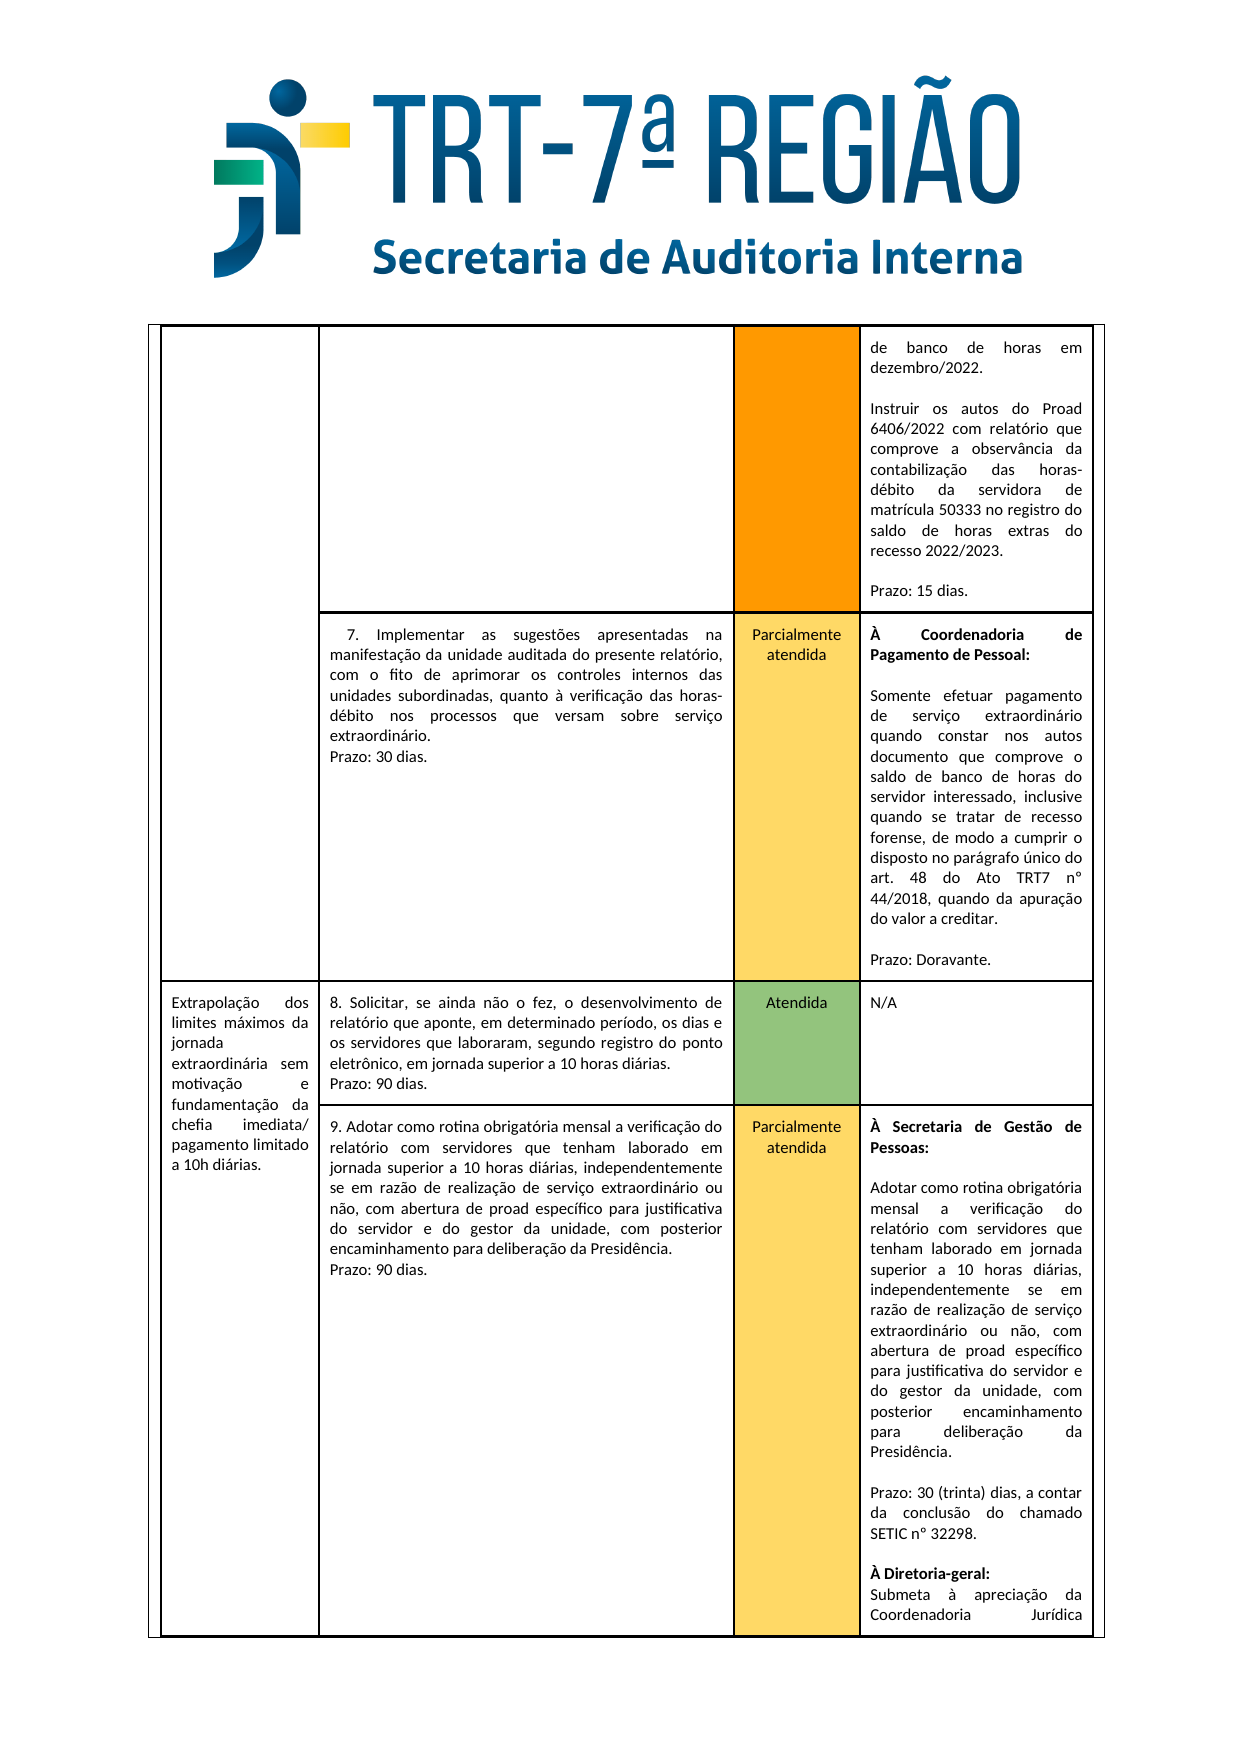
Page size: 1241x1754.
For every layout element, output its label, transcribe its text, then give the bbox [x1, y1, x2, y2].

table_cell Parcialmente atendida [735, 1106, 859, 1635]
table_cell [735, 327, 859, 611]
table_cell 8. Solicitar, se ainda não o fez, o desenvolvimento de relatório que aponte, em determinado período, os dias e os servidores que laboraram, segundo registro do ponto eletrônico, em jornada superior a 10 horas diárias. Prazo: 90 dias. [320, 982, 733, 1104]
table_cell N/A [861, 982, 1092, 1104]
table_cell Extrapolação dos limites máximos da jornada extraordinária sem motivação e fundamentação da chefia imediata/ pagamento limitado a 10h diárias. [162, 982, 318, 1635]
table_cell 7. Implementar as sugestões apresentadas na manifestação da unidade auditada do presente relatório, com o fito de aprimorar os controles internos das unidades subordinadas, quanto à verificação das horas-débito nos processos que versam sobre serviço extraordinário. Prazo: 30 dias. [320, 614, 733, 980]
table_cell Atendida [735, 982, 859, 1104]
picture [208, 57, 1027, 299]
table_cell Parcialmente atendida [735, 614, 859, 980]
table_cell [320, 327, 733, 611]
table_cell À Coordenadoria de Pagamento de Pessoal: Somente efetuar pagamento de serviço extraordinário quando constar nos autos documento que comprove o saldo de banco de horas do servidor interessado, inclusive quando se tratar de recesso forense, de modo a cumprir o disposto no parágrafo único do art. 48 do Ato TRT7 nº 44/2018, quando da apuração do valor a creditar. Prazo: Doravante. [861, 614, 1092, 980]
table_cell 9. Adotar como rotina obrigatória mensal a verificação do relatório com servidores que tenham laborado em jornada superior a 10 horas diárias, independentemente se em razão de realização de serviço extraordinário ou não, com abertura de proad específico para justificativa do servidor e do gestor da unidade, com posterior encaminhamento para deliberação da Presidência. Prazo: 90 dias. [320, 1106, 733, 1635]
table_cell [162, 327, 318, 980]
table_cell de banco de horas em dezembro/2022. Instruir os autos do Proad 6406/2022 com relatório que comprove a observância da contabilização das horas-débito da servidora de matrícula 50333 no registro do saldo de horas extras do recesso 2022/2023. Prazo: 15 dias. [861, 327, 1092, 611]
table_cell À Secretaria de Gestão de Pessoas: Adotar como rotina obrigatória mensal a verificação do relatório com servidores que tenham laborado em jornada superior a 10 horas diárias, independentemente se em razão de realização de serviço extraordinário ou não, com abertura de proad específico para justificativa do servidor e do gestor da unidade, com posterior encaminhamento para deliberação da Presidência. Prazo: 30 (trinta) dias, a contar da conclusão do chamado SETIC nº 32298. À Diretoria-geral: Submeta à apreciação da Coordenadoria Jurídica [861, 1106, 1092, 1635]
